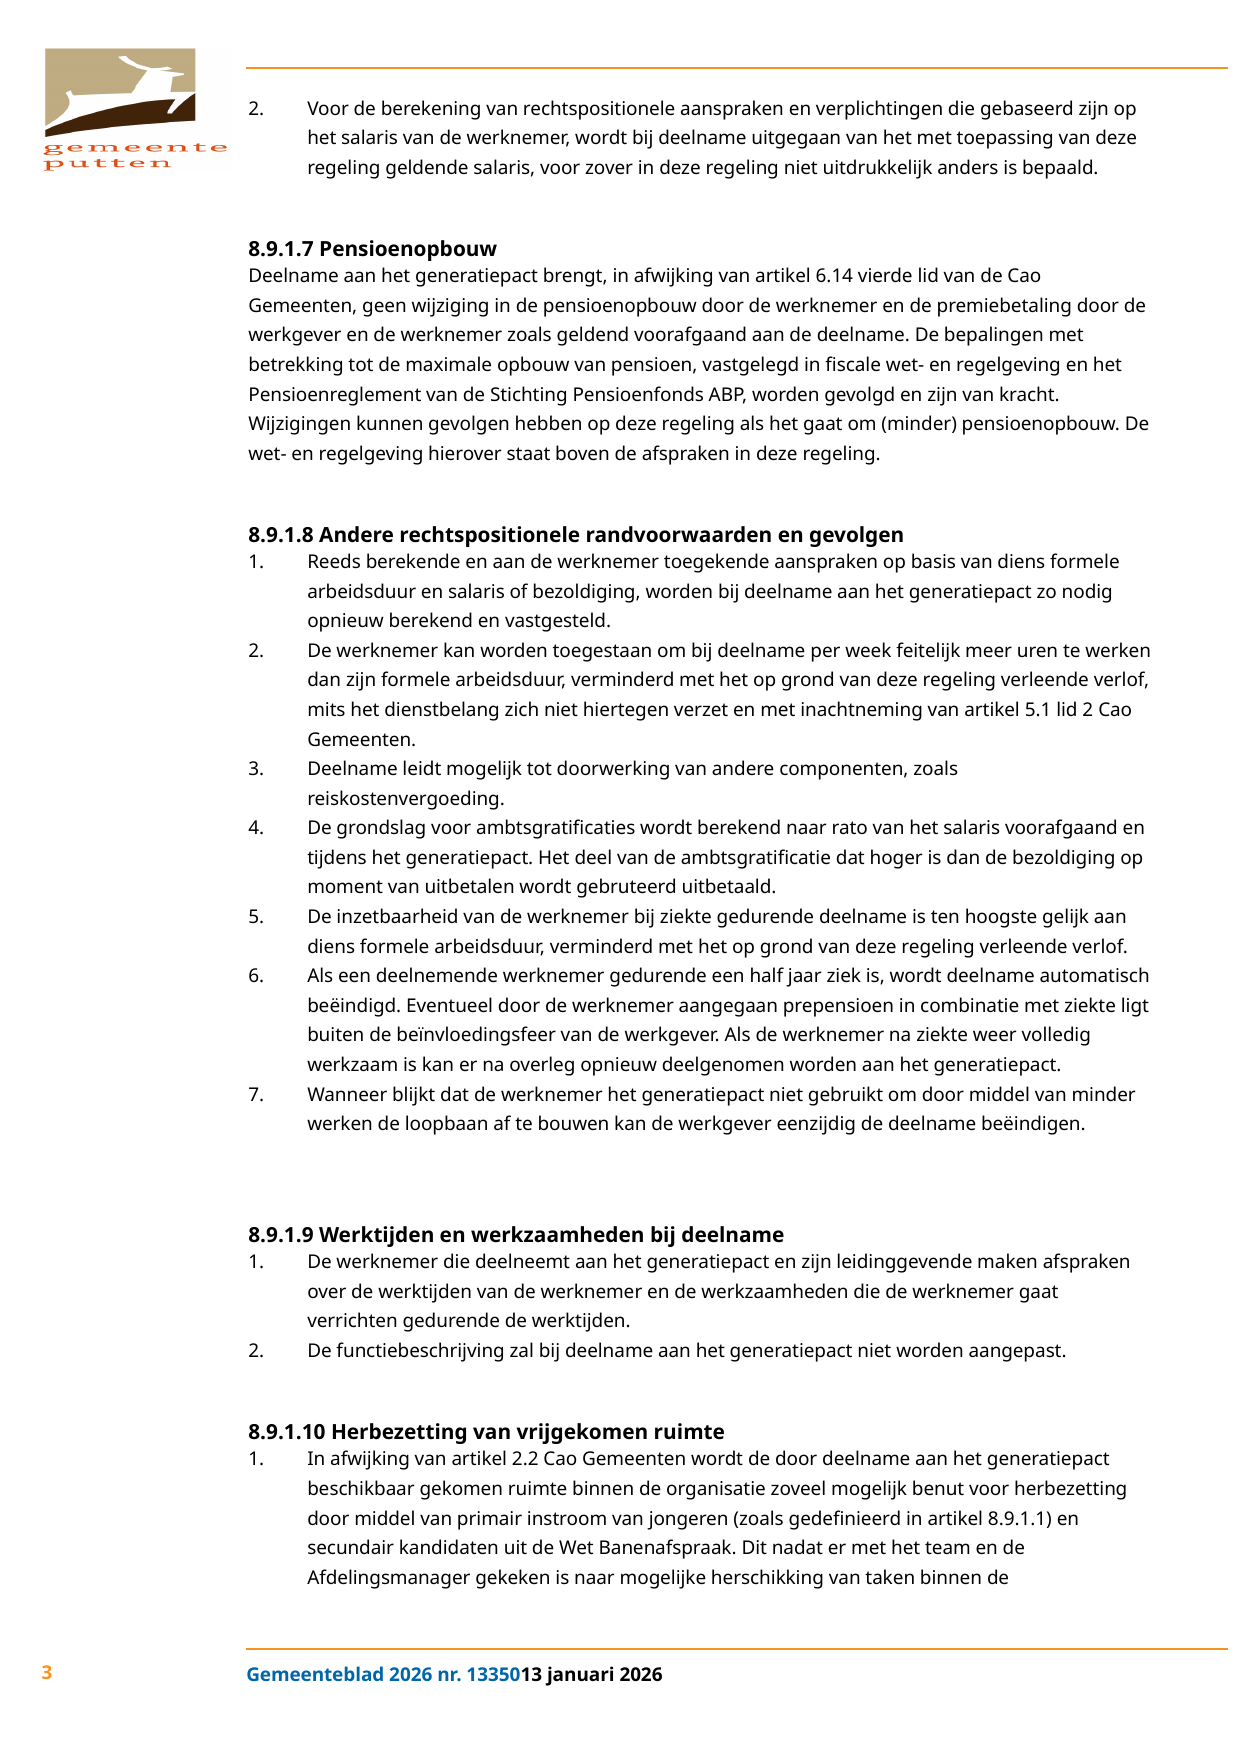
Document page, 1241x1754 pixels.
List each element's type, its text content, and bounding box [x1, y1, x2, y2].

list Wanneer blijkt dat de werknemer het generatiepact niet gebruikt om door middel van minder werken de loopbaan af te bouwen kan de werkgever eenzijdig de deelname beëindigen. [248, 1081, 1152, 1136]
list De inzetbaarheid van de werknemer bij ziekte gedurende deelname is ten hoogste gelijk aan diens formele arbeidsduur, verminderd met het op grond van deze regeling verleende verlof. [248, 903, 1152, 959]
list De werknemer die deelneemt aan het generatiepact en zijn leidinggevende maken afspraken over de werktijden van de werknemer en de werkzaamheden die de werknemer gaat verrichten gedurende de werktijden. [248, 1248, 1152, 1333]
list De functiebeschrijving zal bij deelname aan het generatiepact niet worden aangepast. [248, 1337, 1152, 1363]
text 8.9.1.7 Pensioenopbouw [248, 234, 1152, 262]
list De grondslag voor ambtsgratificaties wordt berekend naar rato van het salaris voorafgaand en tijdens het generatiepact. Het deel van de ambtsgratificatie dat hoger is dan de bezoldiging op moment van uitbetalen wordt gebruteerd uitbetaald. [248, 814, 1152, 899]
list Reeds berekende en aan de werknemer toegekende aanspraken op basis van diens formele arbeidsduur en salaris of bezoldiging, worden bij deelname aan het generatiepact zo nodig opnieuw berekend en vastgesteld. [248, 548, 1152, 633]
text Deelname aan het generatiepact brengt, in afwijking van artikel 6.14 vierde lid van de Cao Gemeenten, geen wijziging in de pensioenopbouw door de werknemer en de premiebetaling door de werkgever en de werknemer zoals geldend voorafgaand aan de deelname. De bepalingen met betrekking tot de maximale opbouw van pensioen, vastgelegd in fiscale wet- en regelgeving en het Pensioenreglement van de Stichting Pensioenfonds ABP, worden gevolgd en zijn van kracht. Wijzigingen kunnen gevolgen hebben op deze regeling als het gaat om (minder) pensioenopbouw. De wet- en regelgeving hierover staat boven de afspraken in deze regeling. [248, 262, 1152, 466]
text 8.9.1.10 Herbezetting van vrijgekomen ruimte [248, 1417, 1152, 1446]
list De werknemer kan worden toegestaan om bij deelname per week feitelijk meer uren te werken dan zijn formele arbeidsduur, verminderd met het op grond van deze regeling verleende verlof, mits het dienstbelang zich niet hiertegen verzet en met inachtneming van artikel 5.1 lid 2 Cao Gemeenten. [248, 637, 1152, 752]
list In afwijking van artikel 2.2 Cao Gemeenten wordt de door deelname aan het generatiepact beschikbaar gekomen ruimte binnen de organisatie zoveel mogelijk benut voor herbezetting door middel van primair instroom van jongeren (zoals gedefinieerd in artikel 8.9.1.1) en secundair kandidaten uit de Wet Banenafspraak. Dit nadat er met het team en de Afdelingsmanager gekeken is naar mogelijke herschikking van taken binnen de [248, 1446, 1152, 1590]
text 8.9.1.8 Andere rechtspositionele randvoorwaarden en gevolgen [248, 520, 1152, 548]
picture [41, 47, 231, 172]
list Voor de berekening van rechtspositionele aanspraken en verplichtingen die gebaseerd zijn op het salaris van de werknemer, wordt bij deelname uitgegaan van het met toepassing van deze regeling geldende salaris, voor zover in deze regeling niet uitdrukkelijk anders is bepaald. [248, 95, 1152, 180]
list Deelname leidt mogelijk tot doorwerking van andere componenten, zoals reiskostenvergoeding. [248, 755, 1152, 811]
list Als een deelnemende werknemer gedurende een half jaar ziek is, wordt deelname automatisch beëindigd. Eventueel door de werknemer aangegaan prepensioen in combinatie met ziekte ligt buiten de beïnvloedingsfeer van de werkgever. Als de werknemer na ziekte weer volledig werkzaam is kan er na overleg opnieuw deelgenomen worden aan het generatiepact. [248, 962, 1152, 1077]
text 8.9.1.9 Werktijden en werkzaamheden bij deelname [248, 1220, 1152, 1248]
